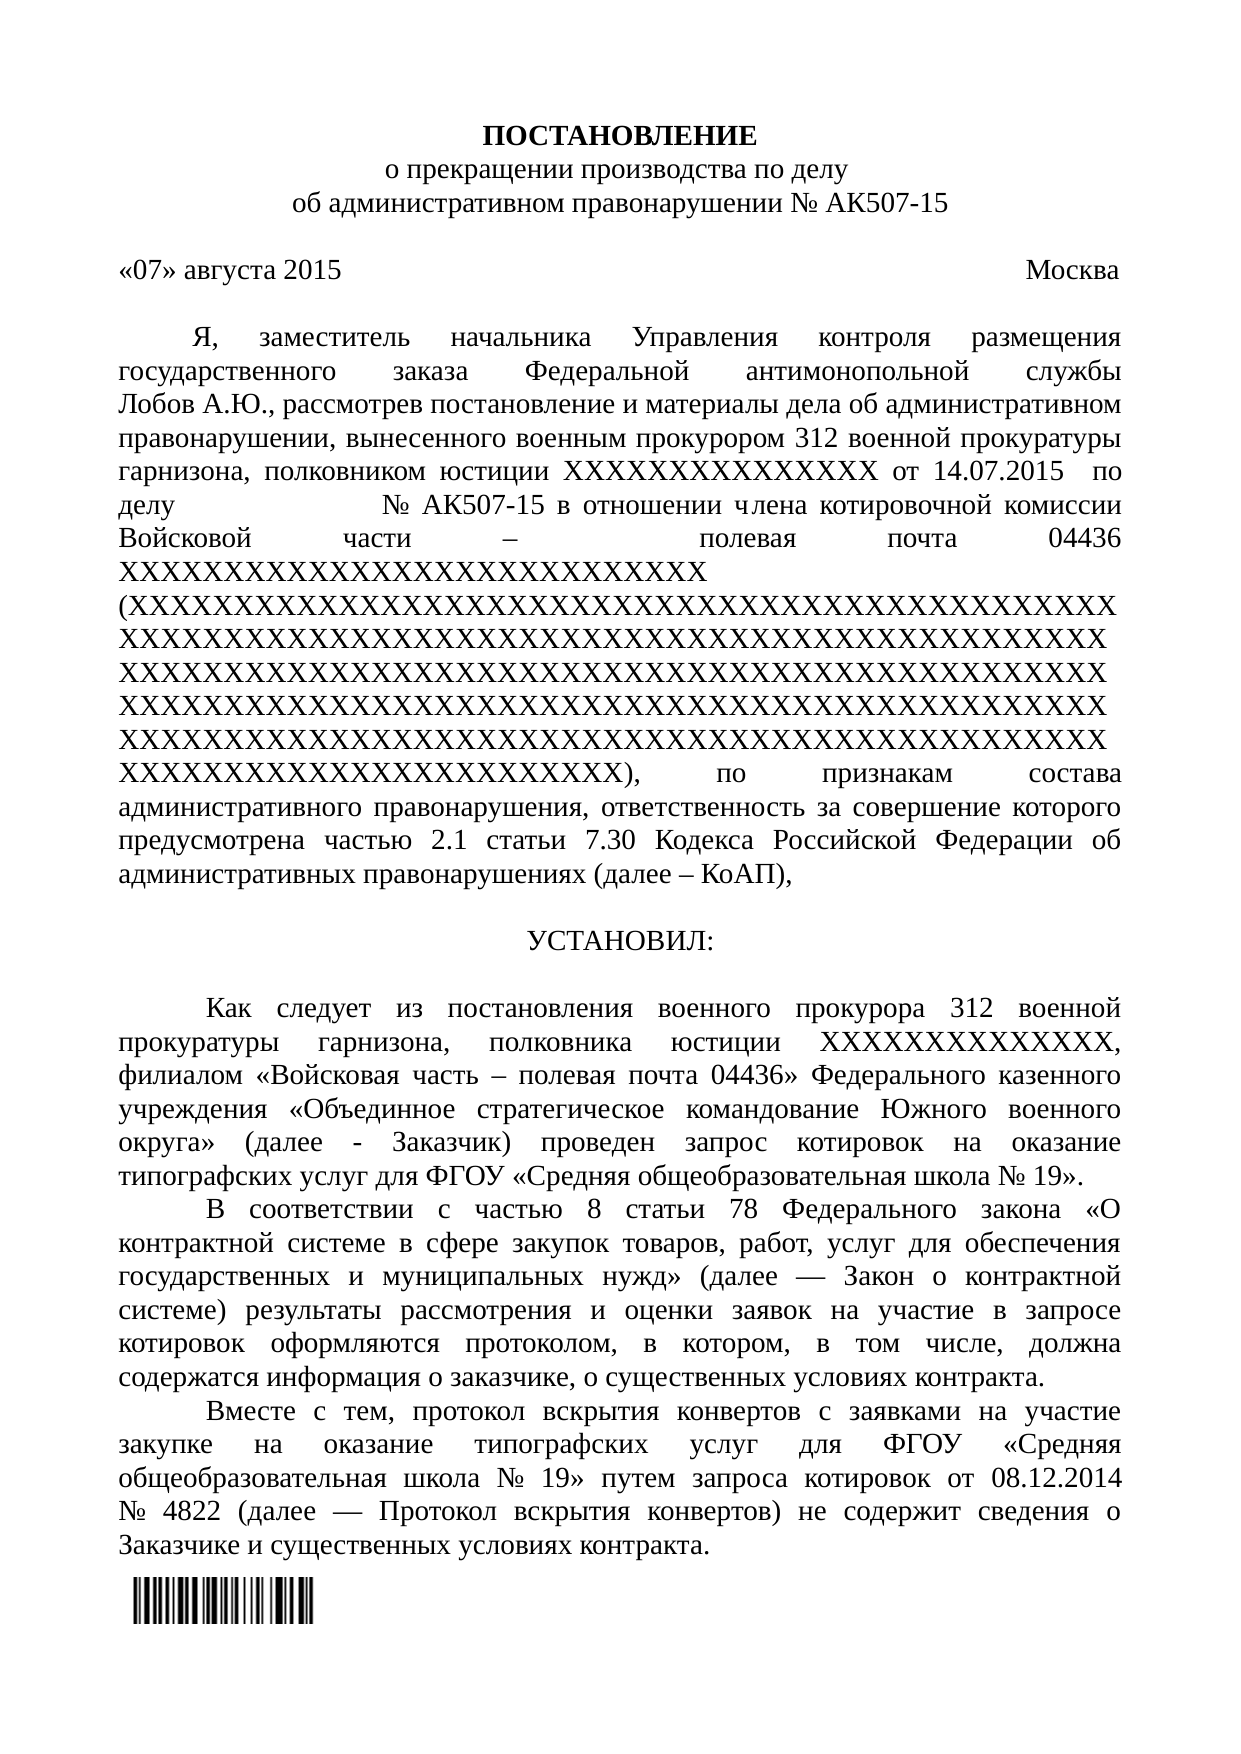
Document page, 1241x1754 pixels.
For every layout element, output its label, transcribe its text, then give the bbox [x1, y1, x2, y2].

text «07» августа 2015 Москва [118, 252, 1122, 286]
text Вместе с тем, протокол вскрытия конвертов с заявками на участие закупке на оказание типографских услуг для ФГОУ «Средняя общеобразовательная школа № 19» путем запроса котировок от 08.12.2014 № 4822 (далее — Протокол вскрытия конвертов) не содержит сведения о Заказчике и существенных условиях контракта. [118, 1393, 1122, 1560]
picture [118, 1577, 331, 1624]
text об административном правонарушении № АК507-15 [118, 185, 1122, 219]
text УСТАНОВИЛ: [118, 923, 1122, 957]
text о прекращении производства по делу [118, 152, 1122, 185]
text ПОСТАНОВЛЕНИЕ [118, 118, 1122, 152]
text Я, заместитель начальника Управления контроля размещения государственного заказа Федеральной антимонопольной службы Лобов А.Ю., рассмотрев постановление и материалы дела об административном правонарушении, вынесенного военным прокурором 312 военной прокуратуры гарнизона, полковником юстиции XXXXXXXXXXXXXXX от 14.07.2015 по делу № АК507-15 в отношении члена котировочной комиссии Войсковой части – полевая почта 04436 XXXXXXXXXXXXXXXXXXXXXXXXXXXX (XXXXXXXXXXXXXXXXXXXXXXXXXXXXXXXXXXXXXXXXXXXXXXXXXXXXXXXXXXXXXXXXXXXXXXXXXXXXXXXXXXXXXXXXXXXXXXXXXXXXXXXXXXXXXXXXXXXXXXXXXXXXXXXXXXXXXXXXXXXXXXXXXXXXXXXXXXXXXXXXXXXXXXXXXXXXXXXXXXXXXXXXXXXXXXXXXXXXXXXXXXXXXXXXXXXXXXXXXXXXXXXXXXXXXXXXXXXXXXXXXXXXXXXXXXXXXXXXXXX), по признакам состава административного правонарушения, ответственность за совершение которого предусмотрена частью 2.1 статьи 7.30 Кодекса Российской Федерации об административных правонарушениях (далее – КоАП), [118, 319, 1122, 889]
text В соответствии с частью 8 статьи 78 Федерального закона «О контрактной системе в сфере закупок товаров, работ, услуг для обеспечения государственных и муниципальных нужд» (далее — Закон о контрактной системе) результаты рассмотрения и оценки заявок на участие в запросе котировок оформляются протоколом, в котором, в том числе, должна содержатся информация о заказчике, о существенных условиях контракта. [118, 1191, 1122, 1393]
text Как следует из постановления военного прокурора 312 военной прокуратуры гарнизона, полковника юстиции XXXXXXXXXXXXXX, филиалом «Войсковая часть – полевая почта 04436» Федерального казенного учреждения «Объединное стратегическое командование Южного военного округа» (далее - Заказчик) проведен запрос котировок на оказание типографских услуг для ФГОУ «Средняя общеобразовательная школа № 19». [118, 990, 1122, 1191]
